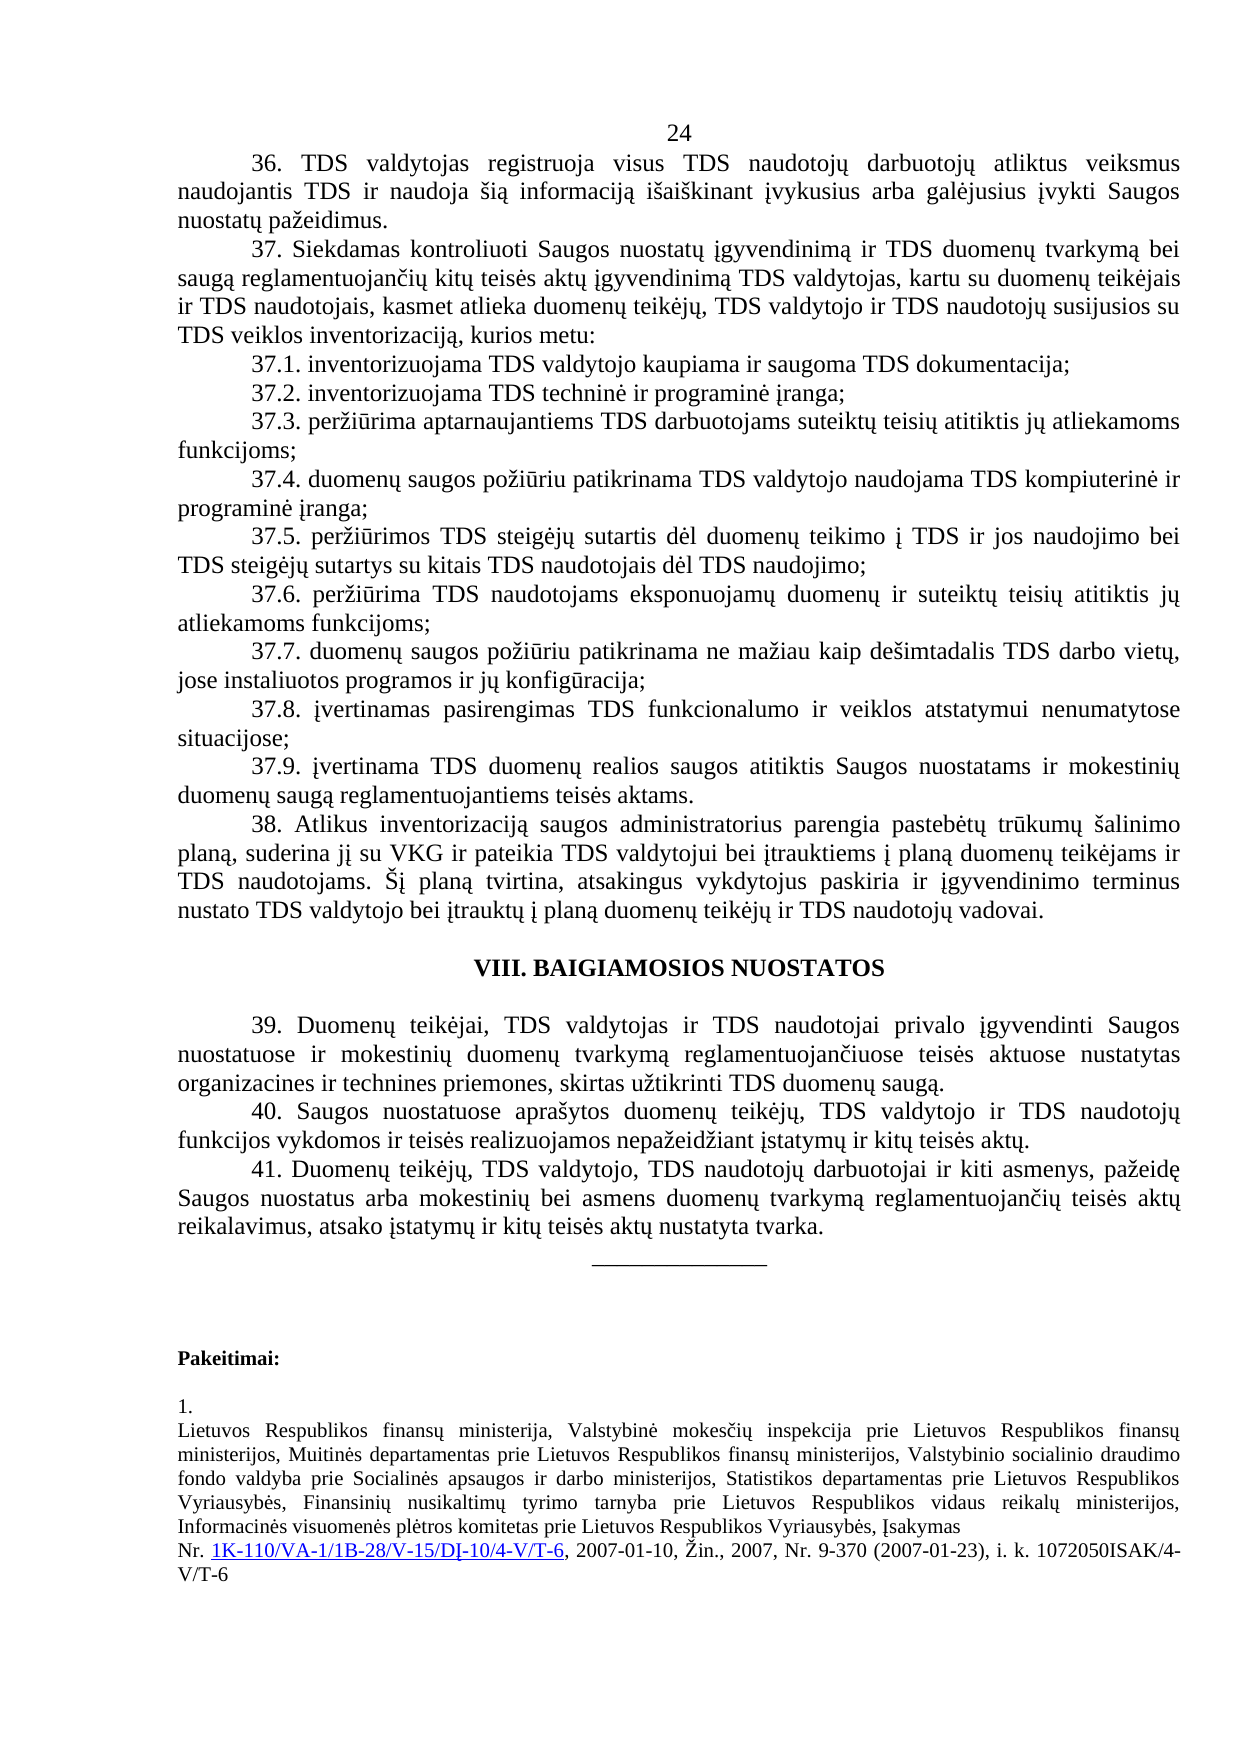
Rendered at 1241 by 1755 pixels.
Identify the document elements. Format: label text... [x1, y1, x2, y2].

text 38. Atlikus inventorizaciją saugos administratorius parengia pastebėtų trūkumų šalinimo planą, suderina jį su VKG ir pateikia TDS valdytojui bei įtrauktiems į planą duomenų teikėjams ir TDS naudotojams. Šį planą tvirtina, atsakingus vykdytojus paskiria ir įgyvendinimo terminus nustato TDS valdytojo bei įtrauktų į planą duomenų teikėjų ir TDS naudotojų vadovai. [177, 809, 1181, 924]
text 37.7. duomenų saugos požiūriu patikrinama ne mažiau kaip dešimtadalis TDS darbo vietų, jose instaliuotos programos ir jų konfigūracija; [177, 636, 1181, 694]
text ______________ [177, 1240, 1181, 1269]
text 39. Duomenų teikėjai, TDS valdytojas ir TDS naudotojai privalo įgyvendinti Saugos nuostatuose ir mokestinių duomenų tvarkymą reglamentuojančiuose teisės aktuose nustatytas organizacines ir technines priemones, skirtas užtikrinti TDS duomenų saugą. [177, 1010, 1181, 1096]
text 36. TDS valdytojas registruoja visus TDS naudotojų darbuotojų atliktus veiksmus naudojantis TDS ir naudoja šią informaciją išaiškinant įvykusius arba galėjusius įvykti Saugos nuostatų pažeidimus. [177, 148, 1181, 234]
text 37.6. peržiūrima TDS naudotojams eksponuojamų duomenų ir suteiktų teisių atitiktis jų atliekamoms funkcijoms; [177, 579, 1181, 636]
text 37.3. peržiūrima aptarnaujantiems TDS darbuotojams suteiktų teisių atitiktis jų atliekamoms funkcijoms; [177, 406, 1181, 464]
text 41. Duomenų teikėjų, TDS valdytojo, TDS naudotojų darbuotojai ir kiti asmenys, pažeidę Saugos nuostatus arba mokestinių bei asmens duomenų tvarkymą reglamentuojančių teisės aktų reikalavimus, atsako įstatymų ir kitų teisės aktų nustatyta tvarka. [177, 1154, 1181, 1240]
text 37.1. inventorizuojama TDS valdytojo kaupiama ir saugoma TDS dokumentacija; [177, 349, 1181, 378]
text VIII. Baigiamosios nuostatos [177, 953, 1181, 981]
text 37. Siekdamas kontroliuoti Saugos nuostatų įgyvendinimą ir TDS duomenų tvarkymą bei saugą reglamentuojančių kitų teisės aktų įgyvendinimą TDS valdytojas, kartu su duomenų teikėjais ir TDS naudotojais, kasmet atlieka duomenų teikėjų, TDS valdytojo ir TDS naudotojų susijusios su TDS veiklos inventorizaciją, kurios metu: [177, 234, 1181, 349]
text 40. Saugos nuostatuose aprašytos duomenų teikėjų, TDS valdytojo ir TDS naudotojų funkcijos vykdomos ir teisės realizuojamos nepažeidžiant įstatymų ir kitų teisės aktų. [177, 1096, 1181, 1154]
text 37.2. inventorizuojama TDS techninė ir programinė įranga; [177, 378, 1181, 406]
text 37.4. duomenų saugos požiūriu patikrinama TDS valdytojo naudojama TDS kompiuterinė ir programinė įranga; [177, 464, 1181, 521]
text Nr. 1K-110/VA-1/1B-28/V-15/DĮ-10/4-V/T-6, 2007-01-10, Žin., 2007, Nr. 9-370 (2007-01-23), i. k. 1072050ISAK/4-V/T-6 [177, 1538, 1181, 1586]
text Pakeitimai: [177, 1346, 1181, 1370]
text 37.9. įvertinama TDS duomenų realios saugos atitiktis Saugos nuostatams ir mokestinių duomenų saugą reglamentuojantiems teisės aktams. [177, 751, 1181, 809]
text 37.5. peržiūrimos TDS steigėjų sutartis dėl duomenų teikimo į TDS ir jos naudojimo bei TDS steigėjų sutartys su kitais TDS naudotojais dėl TDS naudojimo; [177, 521, 1181, 579]
text Lietuvos Respublikos finansų ministerija, Valstybinė mokesčių inspekcija prie Lietuvos Respublikos finansų ministerijos, Muitinės departamentas prie Lietuvos Respublikos finansų ministerijos, Valstybinio socialinio draudimo fondo valdyba prie Socialinės apsaugos ir darbo ministerijos, Statistikos departamentas prie Lietuvos Respublikos Vyriausybės, Finansinių nusikaltimų tyrimo tarnyba prie Lietuvos Respublikos vidaus reikalų ministerijos, Informacinės visuomenės plėtros komitetas prie Lietuvos Respublikos Vyriausybės, Įsakymas [177, 1418, 1181, 1538]
text 1. [177, 1394, 1181, 1418]
text 37.8. įvertinamas pasirengimas TDS funkcionalumo ir veiklos atstatymui nenumatytose situacijose; [177, 694, 1181, 751]
